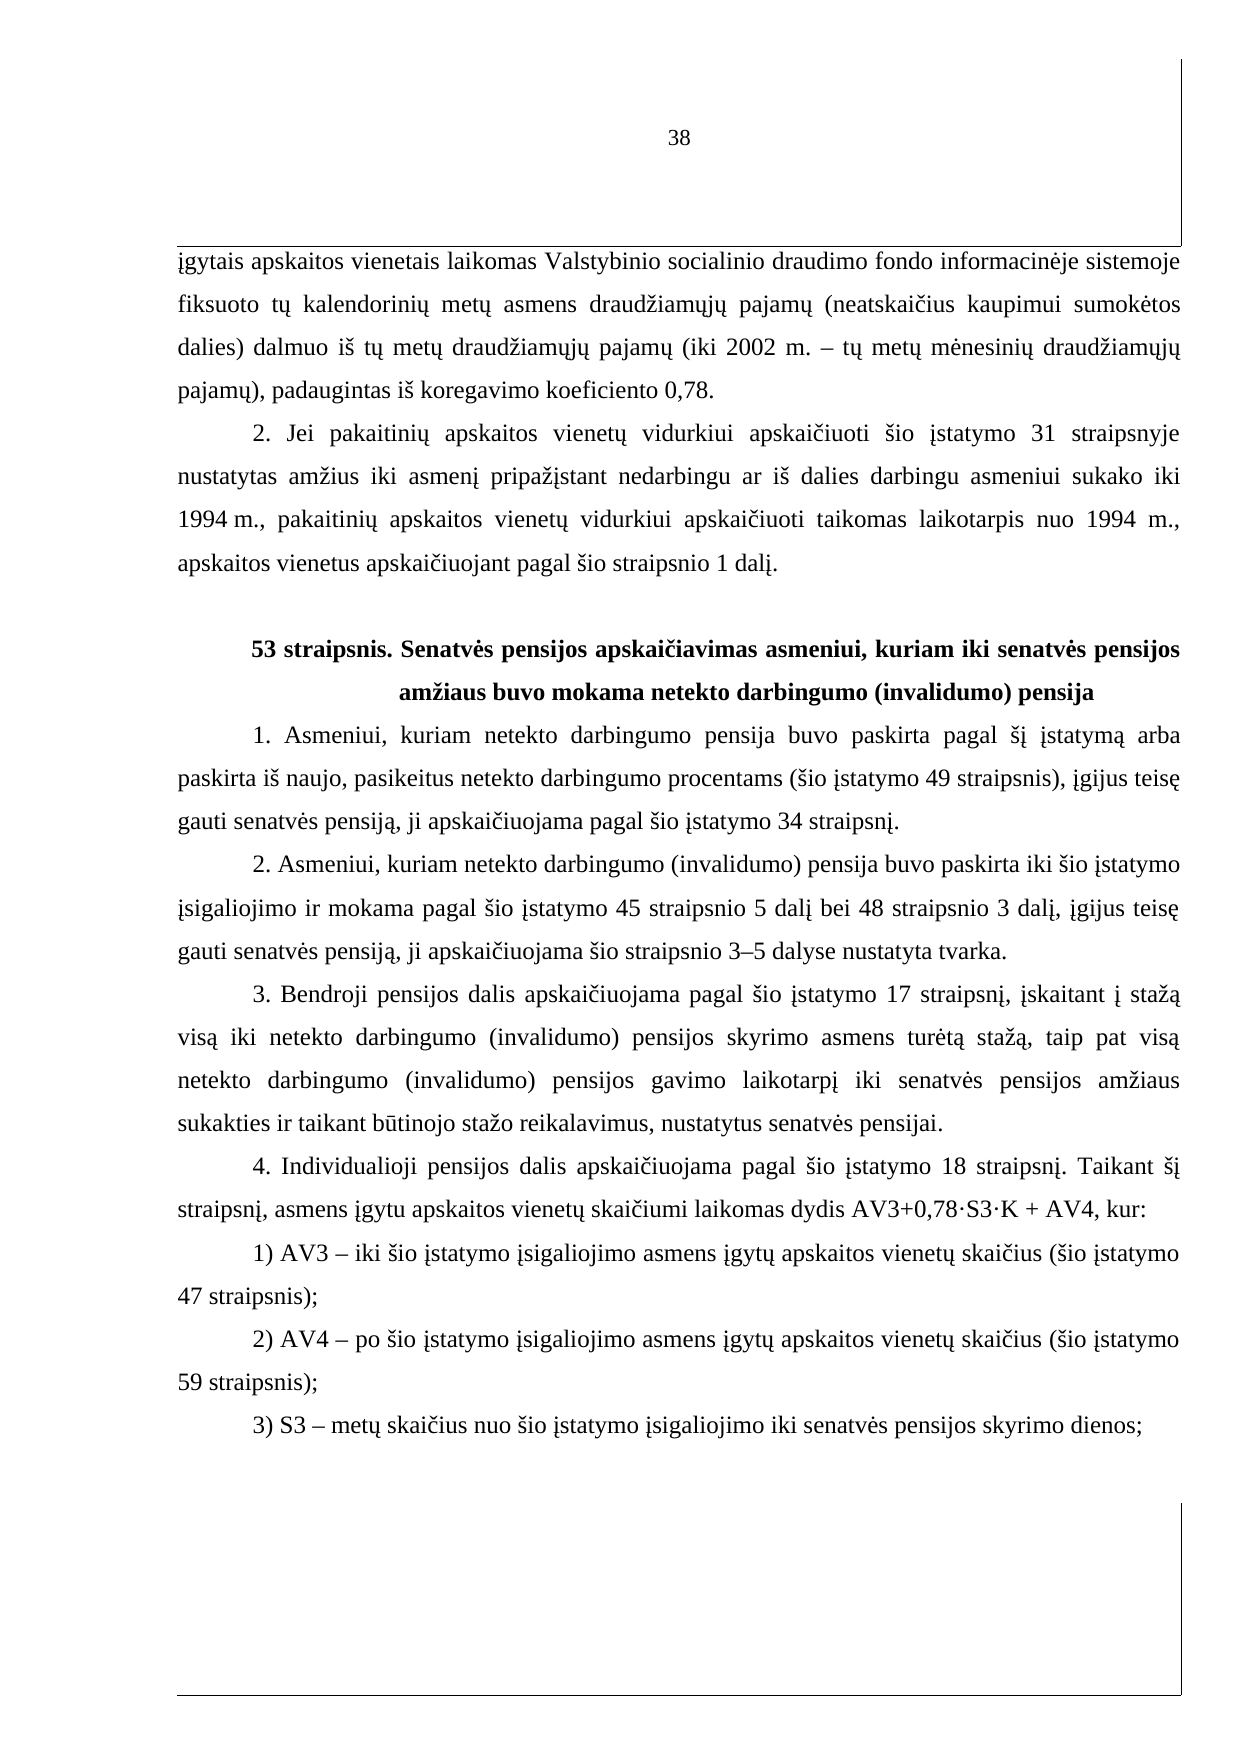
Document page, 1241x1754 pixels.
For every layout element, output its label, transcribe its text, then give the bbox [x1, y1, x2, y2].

text 4. Individualioji pensijos dalis apskaičiuojama pagal šio įstatymo 18 straipsnį. Taikant šį straipsnį, asmens įgytu apskaitos vienetų skaičiumi laikomas dydis AV3+0,78·S3·K + AV4, kur: [177, 1151, 1181, 1223]
text įgytais apskaitos vienetais laikomas Valstybinio socialinio draudimo fondo informacinėje sistemoje fiksuoto tų kalendorinių metų asmens draudžiamųjų pajamų (neatskaičius kaupimui sumokėtos dalies) dalmuo iš tų metų draudžiamųjų pajamų (iki 2002 m. – tų metų mėnesinių draudžiamųjų pajamų), padaugintas iš koregavimo koeficiento 0,78. [177, 246, 1181, 404]
text 53 straipsnis. Senatvės pensijos apskaičiavimas asmeniui, kuriam iki senatvės pensijos amžiaus buvo mokama netekto darbingumo (invalidumo) pensija [251, 634, 1181, 706]
text 2. Jei pakaitinių apskaitos vienetų vidurkiui apskaičiuoti šio įstatymo 31 straipsnyje nustatytas amžius iki asmenį pripažįstant nedarbingu ar iš dalies darbingu asmeniui sukako iki 1994 m., pakaitinių apskaitos vienetų vidurkiui apskaičiuoti taikomas laikotarpis nuo 1994 m., apskaitos vienetus apskaičiuojant pagal šio straipsnio 1 dalį. [177, 418, 1181, 576]
text 2. Asmeniui, kuriam netekto darbingumo (invalidumo) pensija buvo paskirta iki šio įstatymo įsigaliojimo ir mokama pagal šio įstatymo 45 straipsnio 5 dalį bei 48 straipsnio 3 dalį, įgijus teisę gauti senatvės pensiją, ji apskaičiuojama šio straipsnio 3–5 dalyse nustatyta tvarka. [177, 849, 1181, 964]
text 1. Asmeniui, kuriam netekto darbingumo pensija buvo paskirta pagal šį įstatymą arba paskirta iš naujo, pasikeitus netekto darbingumo procentams (šio įstatymo 49 straipsnis), įgijus teisę gauti senatvės pensiją, ji apskaičiuojama pagal šio įstatymo 34 straipsnį. [177, 720, 1181, 835]
text 2) AV4 – po šio įstatymo įsigaliojimo asmens įgytų apskaitos vienetų skaičius (šio įstatymo 59 straipsnis); [177, 1324, 1181, 1396]
text 3) S3 – metų skaičius nuo šio įstatymo įsigaliojimo iki senatvės pensijos skyrimo dienos; [177, 1410, 1181, 1439]
text 3. Bendroji pensijos dalis apskaičiuojama pagal šio įstatymo 17 straipsnį, įskaitant į stažą visą iki netekto darbingumo (invalidumo) pensijos skyrimo asmens turėtą stažą, taip pat visą netekto darbingumo (invalidumo) pensijos gavimo laikotarpį iki senatvės pensijos amžiaus sukakties ir taikant būtinojo stažo reikalavimus, nustatytus senatvės pensijai. [177, 979, 1181, 1137]
text 1) AV3 – iki šio įstatymo įsigaliojimo asmens įgytų apskaitos vienetų skaičius (šio įstatymo 47 straipsnis); [177, 1238, 1181, 1309]
